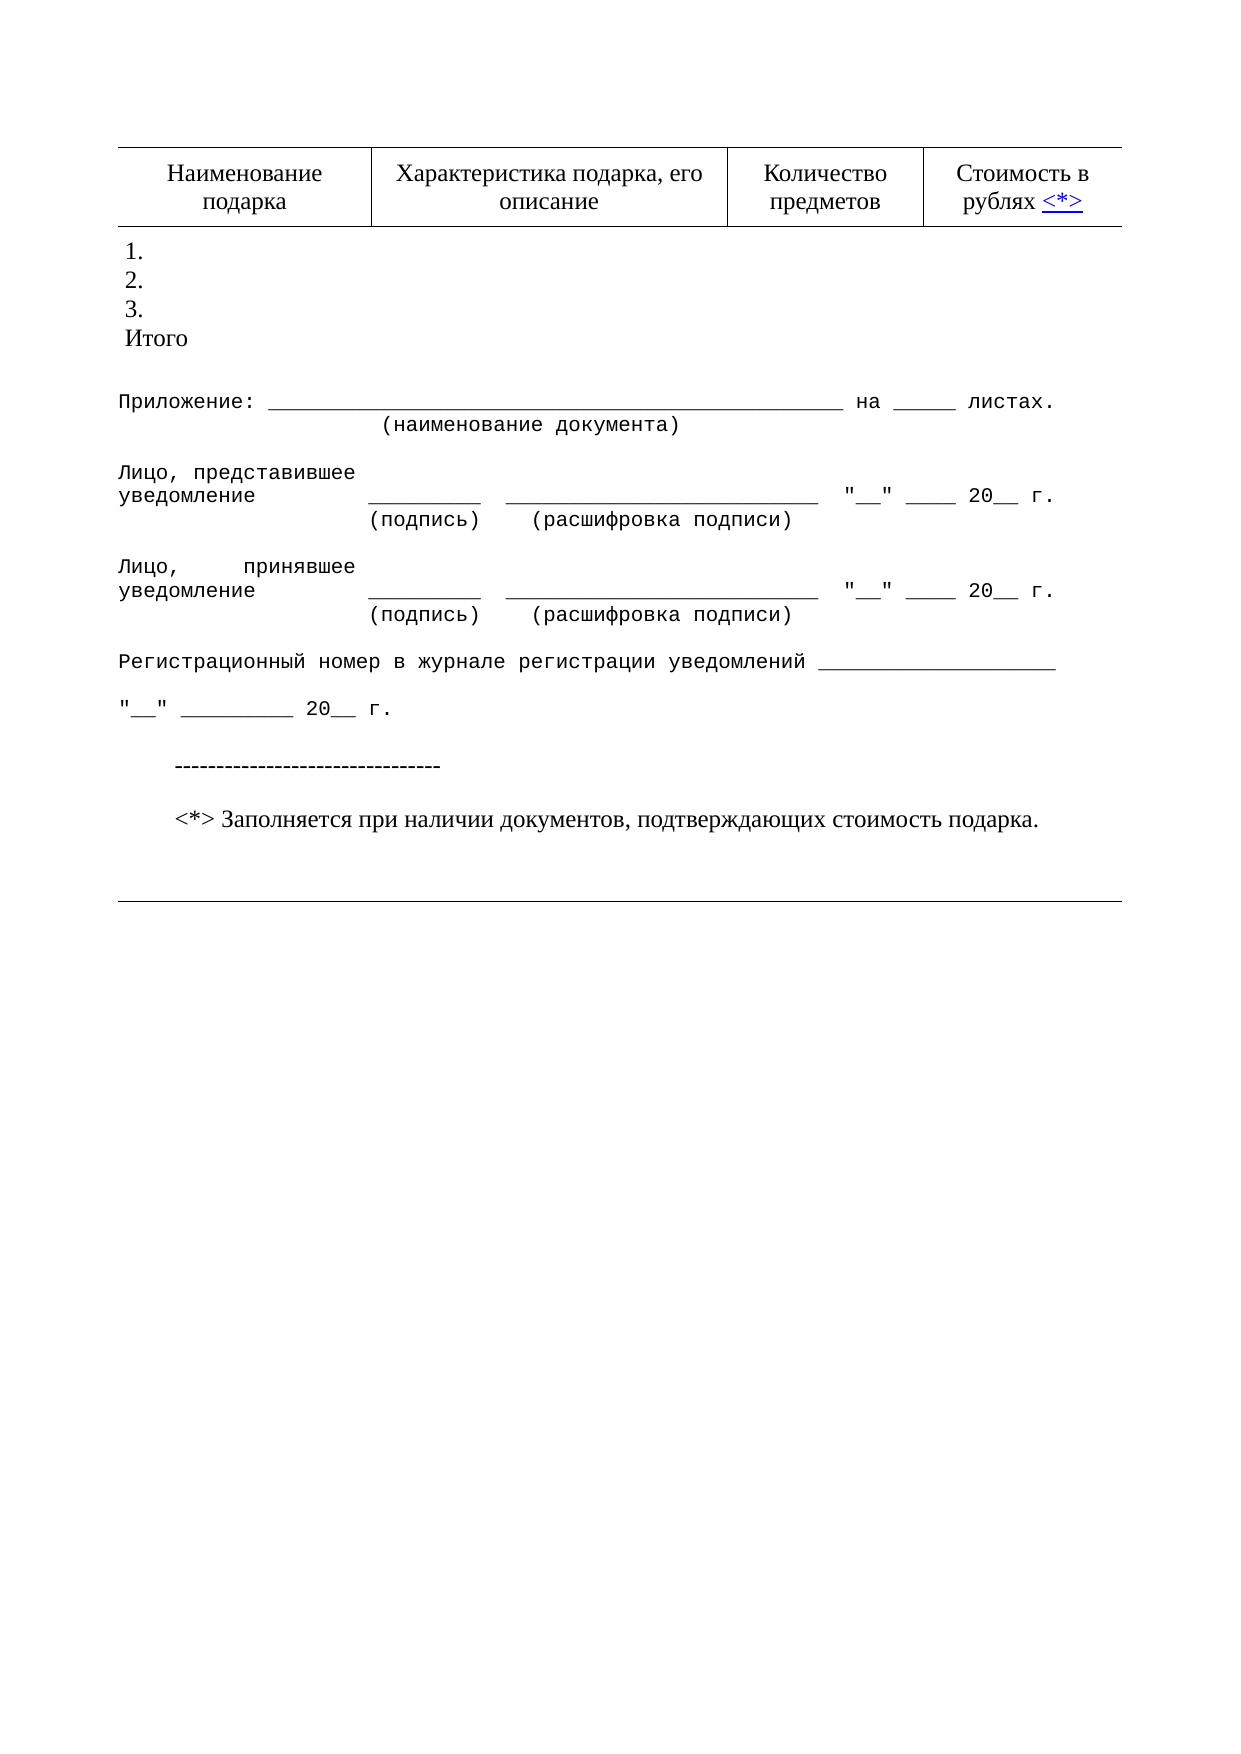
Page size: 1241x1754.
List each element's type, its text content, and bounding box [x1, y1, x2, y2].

text "__" _________ 20__ г. [118, 698, 1122, 722]
table_cell [923, 227, 1122, 362]
text (наименование документа) [118, 414, 1122, 438]
table_header Характеристика подарка, его описание [372, 148, 727, 226]
table_header Количество предметов [728, 148, 923, 226]
text уведомление _________ _________________________ "__" ____ 20__ г. [118, 580, 1122, 604]
text -------------------------------- [118, 751, 1122, 779]
text <*> Заполняется при наличии документов, подтверждающих стоимость подарка. [118, 804, 1122, 833]
table_cell [727, 227, 923, 362]
table_header Наименование подарка [118, 148, 371, 226]
table_cell 1. 2. 3. Итого [118, 227, 371, 362]
text Регистрационный номер в журнале регистрации уведомлений ___________________ [118, 651, 1122, 674]
text (подпись) (расшифровка подписи) [118, 509, 1122, 533]
text уведомление _________ _________________________ "__" ____ 20__ г. [118, 485, 1122, 509]
text Лицо, представившее [118, 462, 1122, 485]
text Приложение: ______________________________________________ на _____ листах. [118, 391, 1122, 414]
table_header Стоимость в рублях <*> [924, 148, 1122, 226]
table_cell [371, 227, 727, 362]
text Лицо, принявшее [118, 556, 1122, 580]
text (подпись) (расшифровка подписи) [118, 604, 1122, 627]
